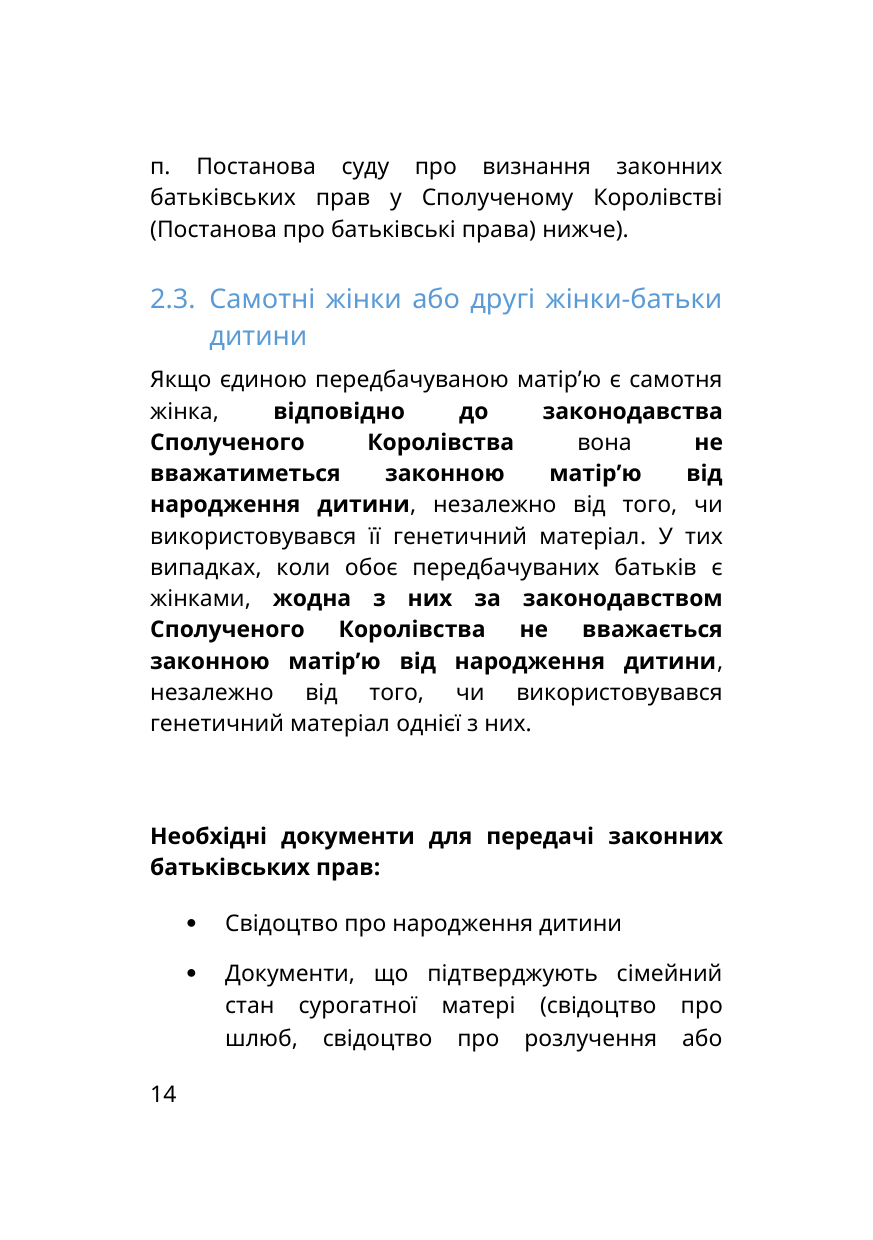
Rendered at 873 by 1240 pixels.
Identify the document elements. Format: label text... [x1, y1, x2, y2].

list Документи, що підтверджують сімейний стан сурогатної матері (свідоцтво про шлюб, свідоцтво про розлучення або [187, 957, 723, 1053]
text Якщо єдиною передбачуваною матір’ю є самотня жінка, відповідно до законодавства Сполученого Королівства вона не вважатиметься законною матір’ю від народження дитини, незалежно від того, чи використовувався її генетичний матеріал. У тих випадках, коли обоє передбачуваних батьків є жінками, жодна з них за законодавством Сполученого Королівства не вважається законною матір’ю від народження дитини, незалежно від того, чи використовувався генетичний матеріал однієї з них. [150, 363, 723, 738]
text Постанова суду, як і раніше, потрібна для позбавлення сурогатної матері законних батьківських прав і (у відповідних випадках) для того, щоб інший передбачуваний батько або мати став законним батьком або матір’ю дитини (див. п. 5 нижче). [150, 150, 723, 244]
list Свідоцтво про народження дитини [187, 907, 723, 938]
text Необхідні документи для передачі законних батьківських прав: [150, 819, 723, 882]
subtitle Самотні жінки або другі жінки-батьки дитини [150, 279, 723, 353]
